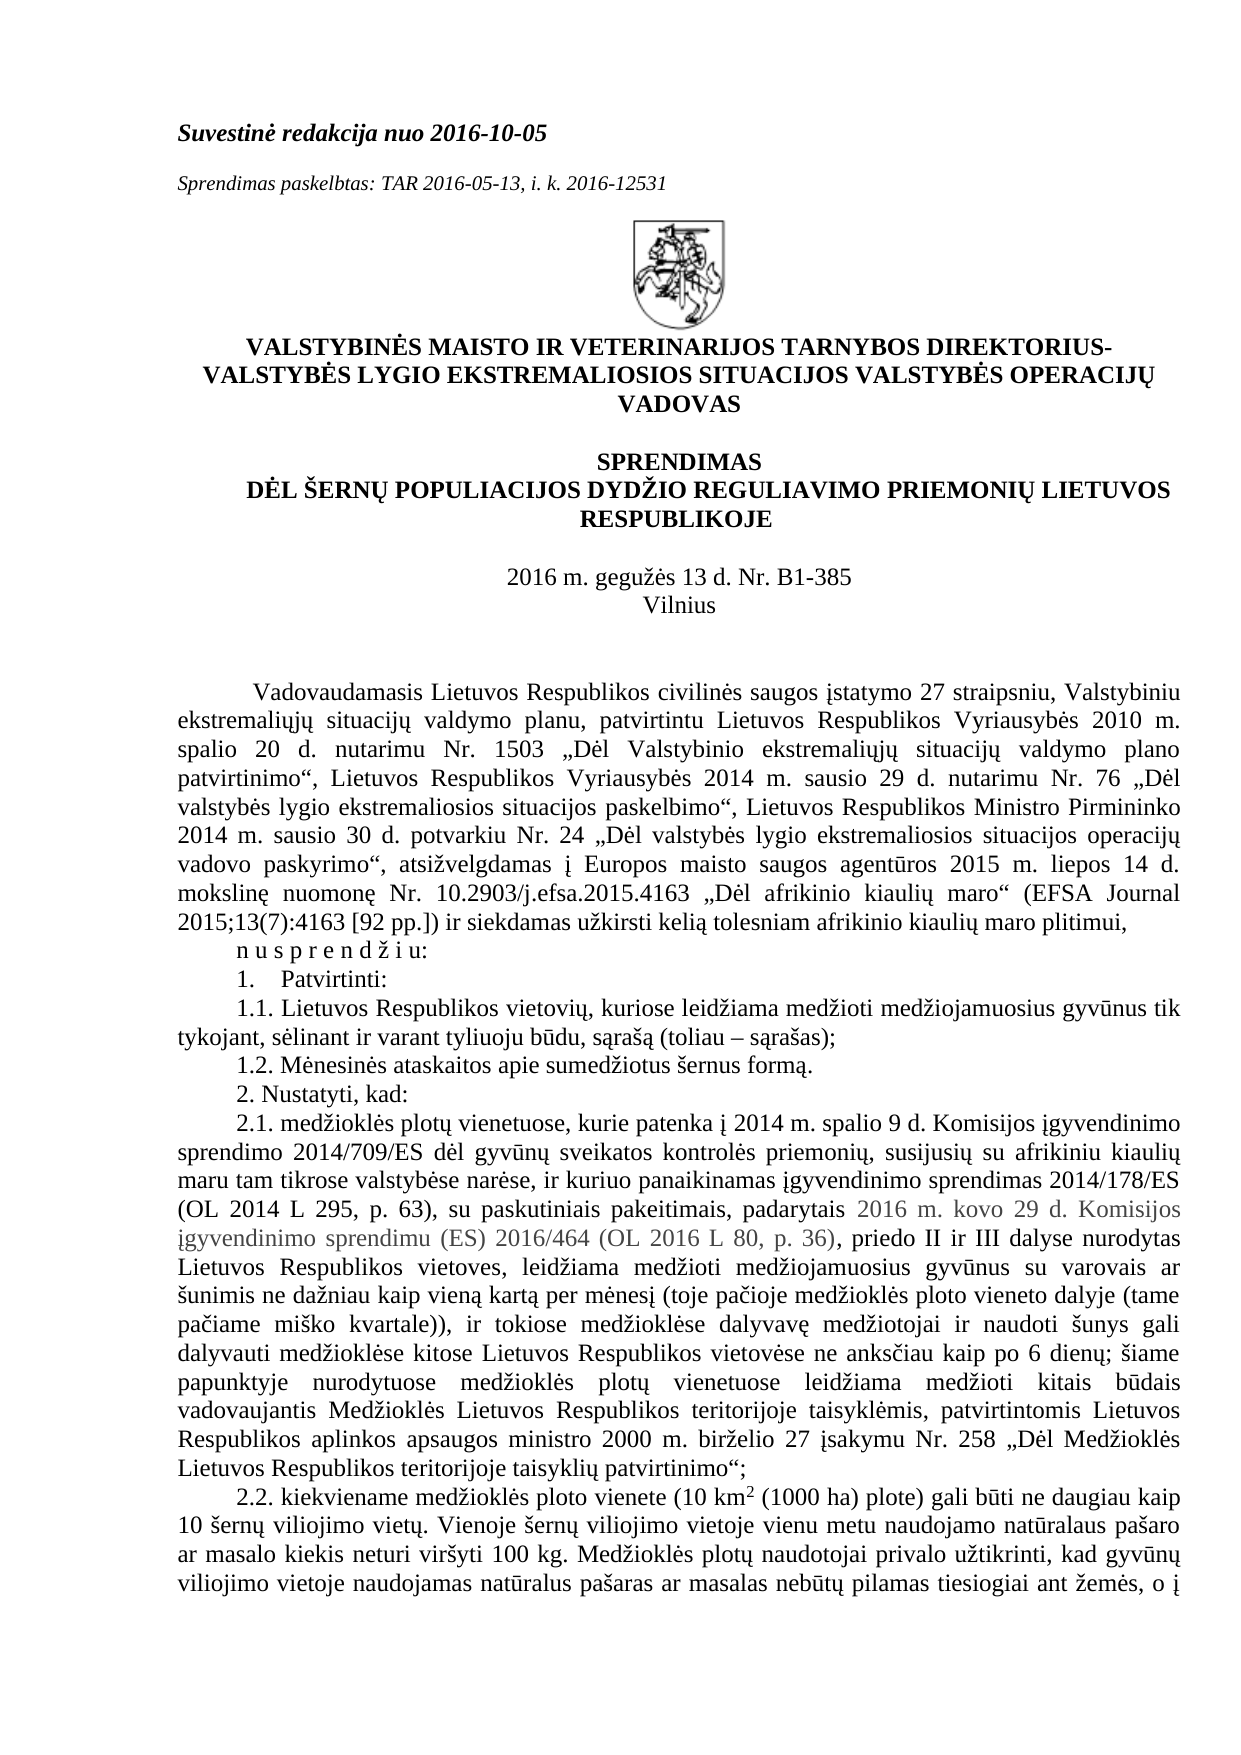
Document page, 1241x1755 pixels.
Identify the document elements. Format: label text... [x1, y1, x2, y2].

text Vadovaudamasis Lietuvos Respublikos civilinės saugos įstatymo 27 straipsniu, Valstybiniu ekstremaliųjų situacijų valdymo planu, patvirtintu Lietuvos Respublikos Vyriausybės 2010 m. spalio 20 d. nutarimu Nr. 1503 „Dėl Valstybinio ekstremaliųjų situacijų valdymo plano patvirtinimo“, Lietuvos Respublikos Vyriausybės 2014 m. sausio 29 d. nutarimu Nr. 76 „Dėl valstybės lygio ekstremaliosios situacijos paskelbimo“, Lietuvos Respublikos Ministro Pirmininko 2014 m. sausio 30 d. potvarkiu Nr. 24 „Dėl valstybės lygio ekstremaliosios situacijos operacijų vadovo paskyrimo“, atsižvelgdamas į Europos maisto saugos agentūros 2015 m. liepos 14 d. mokslinę nuomonę Nr. 10.2903/j.efsa.2015.4163 „Dėl afrikinio kiaulių maro“ (EFSA Journal 2015;13(7):4163 [92 pp.]) ir siekdamas užkirsti kelią tolesniam afrikinio kiaulių maro plitimui, [177, 677, 1181, 935]
text Vilnius [177, 590, 1181, 619]
text 1.1. Lietuvos Respublikos vietovių, kuriose leidžiama medžioti medžiojamuosius gyvūnus tik tykojant, sėlinant ir varant tyliuoju būdu, sąrašą (toliau – sąrašas); [177, 993, 1181, 1050]
text 1. Patvirtinti: [177, 964, 1181, 993]
text 2. Nustatyti, kad: [236, 1079, 1181, 1108]
text VALSTYBINĖS MAISTO IR VETERINARIJOS TARNYBOS DIREKTORIUS- [177, 332, 1181, 360]
text Suvestinė redakcija nuo 2016-10-05 [177, 118, 1181, 147]
text 2016 m. gegužės 13 d. Nr. B1-385 [177, 562, 1181, 590]
text Sprendimas paskelbtas: TAR 2016-05-13, i. k. 2016-12531 [177, 171, 1181, 195]
text 2.2. kiekviename medžioklės ploto vienete (10 km2 (1000 ha) plote) gali būti ne daugiau kaip 10 šernų viliojimo vietų. Vienoje šernų viliojimo vietoje vienu metu naudojamo natūralaus pašaro ar masalo kiekis neturi viršyti 100 kg. Medžioklės plotų naudotojai privalo užtikrinti, kad gyvūnų viliojimo vietoje naudojamas natūralus pašaras ar masalas nebūtų pilamas tiesiogiai ant žemės, o į [177, 1482, 1181, 1597]
text 1.2. Mėnesinės ataskaitos apie sumedžiotus šernus formą. [177, 1050, 1181, 1079]
text 2.1. medžioklės plotų vienetuose, kurie patenka į 2014 m. spalio 9 d. Komisijos įgyvendinimo sprendimo 2014/709/ES dėl gyvūnų sveikatos kontrolės priemonių, susijusių su afrikiniu kiaulių maru tam tikrose valstybėse narėse, ir kuriuo panaikinamas įgyvendinimo sprendimas 2014/178/ES (OL 2014 L 295, p. 63), su paskutiniais pakeitimais, padarytais 2016 m. kovo 29 d. Komisijos įgyvendinimo sprendimu (ES) 2016/464 (OL 2016 L 80, p. 36), priedo II ir III dalyse nurodytas Lietuvos Respublikos vietoves, leidžiama medžioti medžiojamuosius gyvūnus su varovais ar šunimis ne dažniau kaip vieną kartą per mėnesį (toje pačioje medžioklės ploto vieneto dalyje (tame pačiame miško kvartale)), ir tokiose medžioklėse dalyvavę medžiotojai ir naudoti šunys gali dalyvauti medžioklėse kitose Lietuvos Respublikos vietovėse ne anksčiau kaip po 6 dienų; šiame papunktyje nurodytuose medžioklės plotų vienetuose leidžiama medžioti kitais būdais vadovaujantis Medžioklės Lietuvos Respublikos teritorijoje taisyklėmis, patvirtintomis Lietuvos Respublikos aplinkos apsaugos ministro 2000 m. birželio 27 įsakymu Nr. 258 „Dėl Medžioklės Lietuvos Respublikos teritorijoje taisyklių patvirtinimo“; [177, 1108, 1181, 1482]
text n u s p r e n d ž i u: [177, 935, 1181, 964]
text VALSTYBĖS LYGIO EKSTREMALIOSIOS SITUACIJOS VALSTYBĖS OPERACIJŲ VADOVAS [177, 360, 1181, 418]
text DĖL ŠERNŲ POPULIACIJOS DYDŽIO REGULIAVIMO PRIEMONIŲ LIETUVOS RESPUBLIKOJE [177, 475, 1181, 533]
text SPRENDIMAS [177, 447, 1181, 475]
